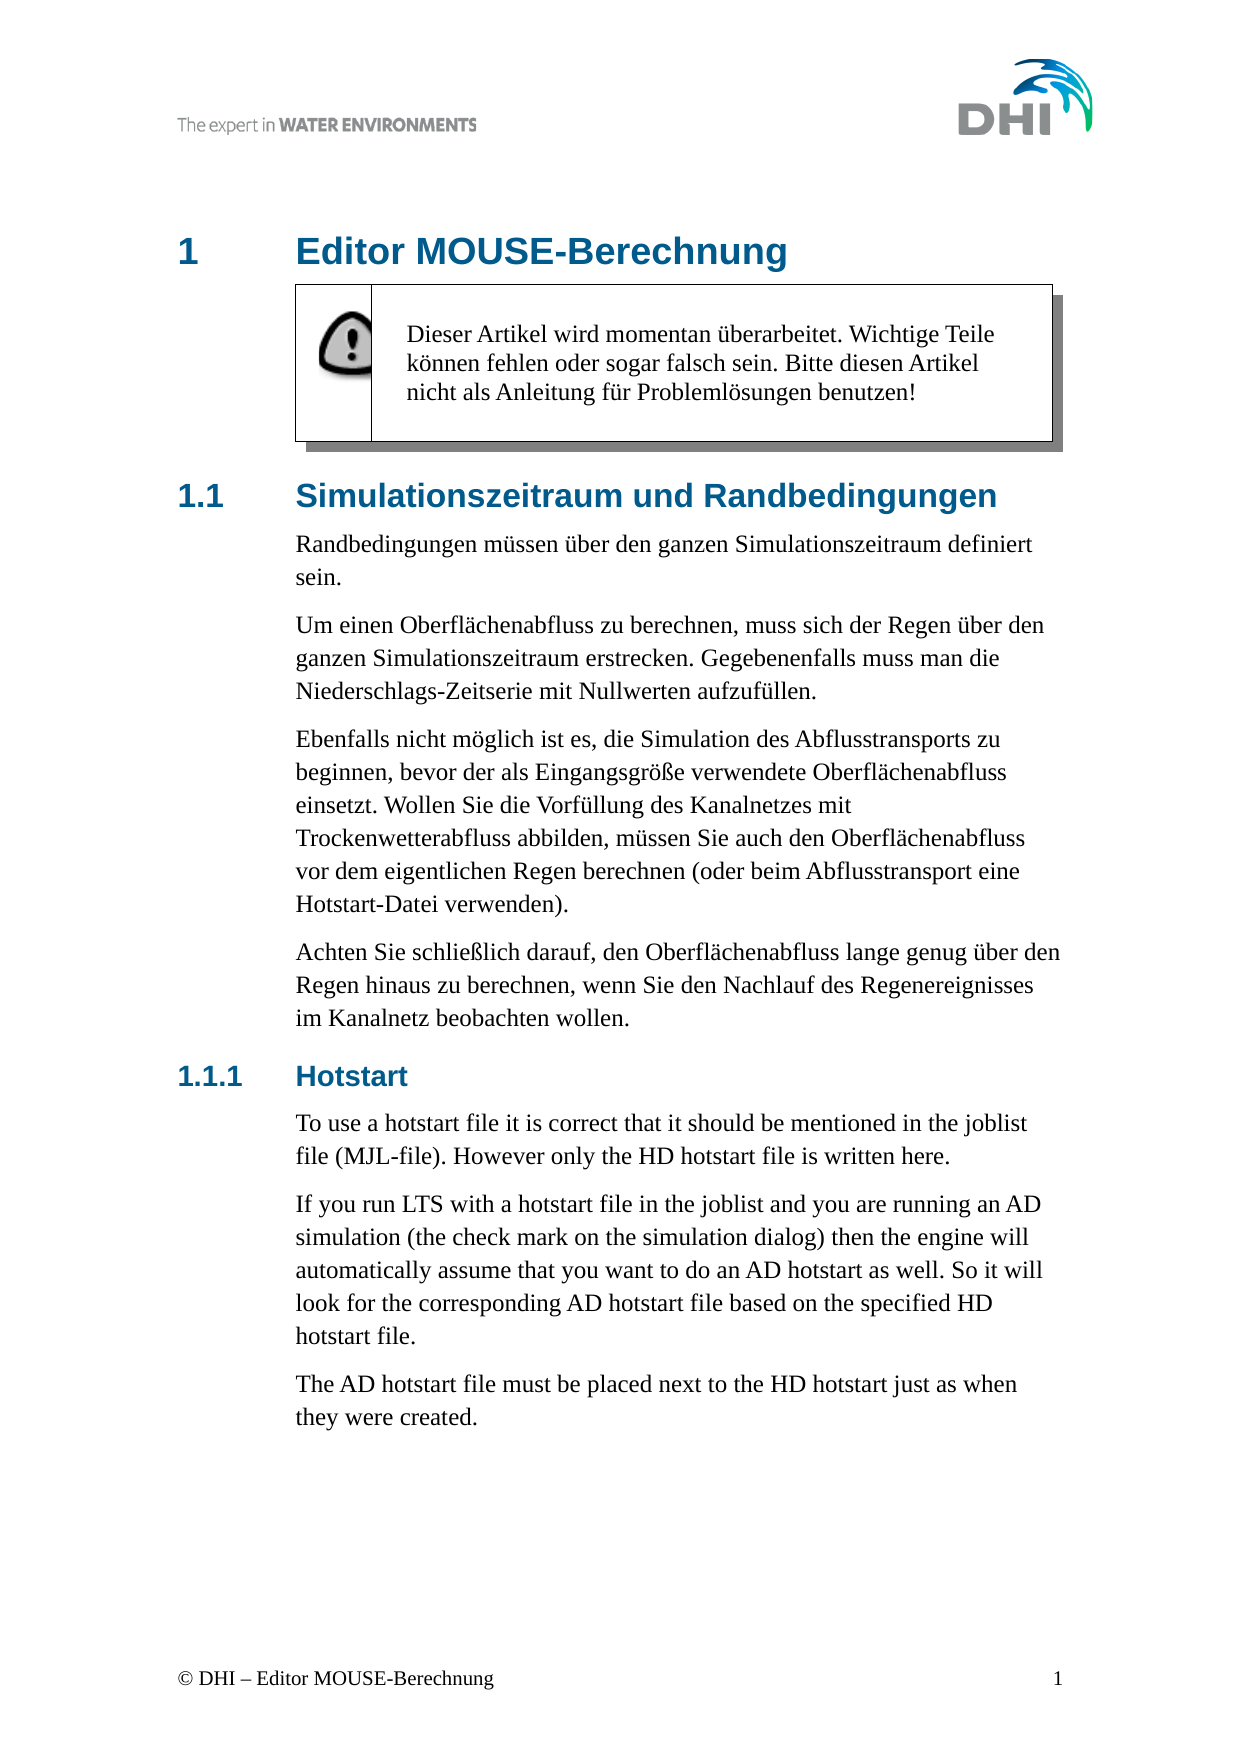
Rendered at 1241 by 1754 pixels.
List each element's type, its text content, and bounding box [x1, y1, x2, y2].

picture [318, 307, 371, 383]
picture [958, 59, 1093, 135]
text Ebenfalls nicht möglich ist es, die Simulation des Abflusstransports zu beginnen, bevor der als Eingangsgröße verwendete Oberflächenabfluss einsetzt. Wollen Sie die Vorfüllung des Kanalnetzes mit Trockenwetterabfluss abbilden, müssen Sie auch den Oberflächenabfluss vor dem eigentlichen Regen berechnen (oder beim Abflusstransport eine Hotstart-Datei verwenden). [295, 724, 1063, 918]
text Randbedingungen müssen über den ganzen Simulationszeitraum definiert sein. [295, 529, 1063, 591]
subtitle Simulationszeitraum und Randbedingungen [177, 476, 1063, 514]
text Achten Sie schließlich darauf, den Oberflächenabfluss lange genug über den Regen hinaus zu berechnen, wenn Sie den Nachlauf des Regenereignisses im Kanalnetz beobachten wollen. [295, 937, 1063, 1031]
table_header Dieser Artikel wird momentan überarbeitet. Wichtige Teile können fehlen oder sogar falsch sein. Bitte diesen Artikel nicht als Anleitung für Problemlösungen benutzen! [372, 285, 1052, 441]
text To use a hotstart file it is correct that it should be mentioned in the joblist file (MJL-file). However only the HD hotstart file is written here. [295, 1108, 1063, 1170]
subtitle Hotstart [177, 1059, 1063, 1093]
text If you run LTS with a hotstart file in the joblist and you are running an AD simulation (the check mark on the simulation dialog) then the engine will automatically assume that you want to do an AD hotstart as well. So it will look for the corresponding AD hotstart file based on the specified HD hotstart file. [295, 1189, 1063, 1349]
text The AD hotstart file must be placed next to the HD hotstart just as when they were created. [295, 1369, 1063, 1430]
table_header [296, 285, 371, 441]
picture [177, 117, 477, 135]
text Um einen Oberflächenabfluss zu berechnen, muss sich der Regen über den ganzen Simulationszeitraum erstrecken. Gegebenenfalls muss man die Niederschlags-Zeitserie mit Nullwerten aufzufüllen. [295, 610, 1063, 705]
subtitle Editor MOUSE-Berechnung [177, 229, 1063, 272]
